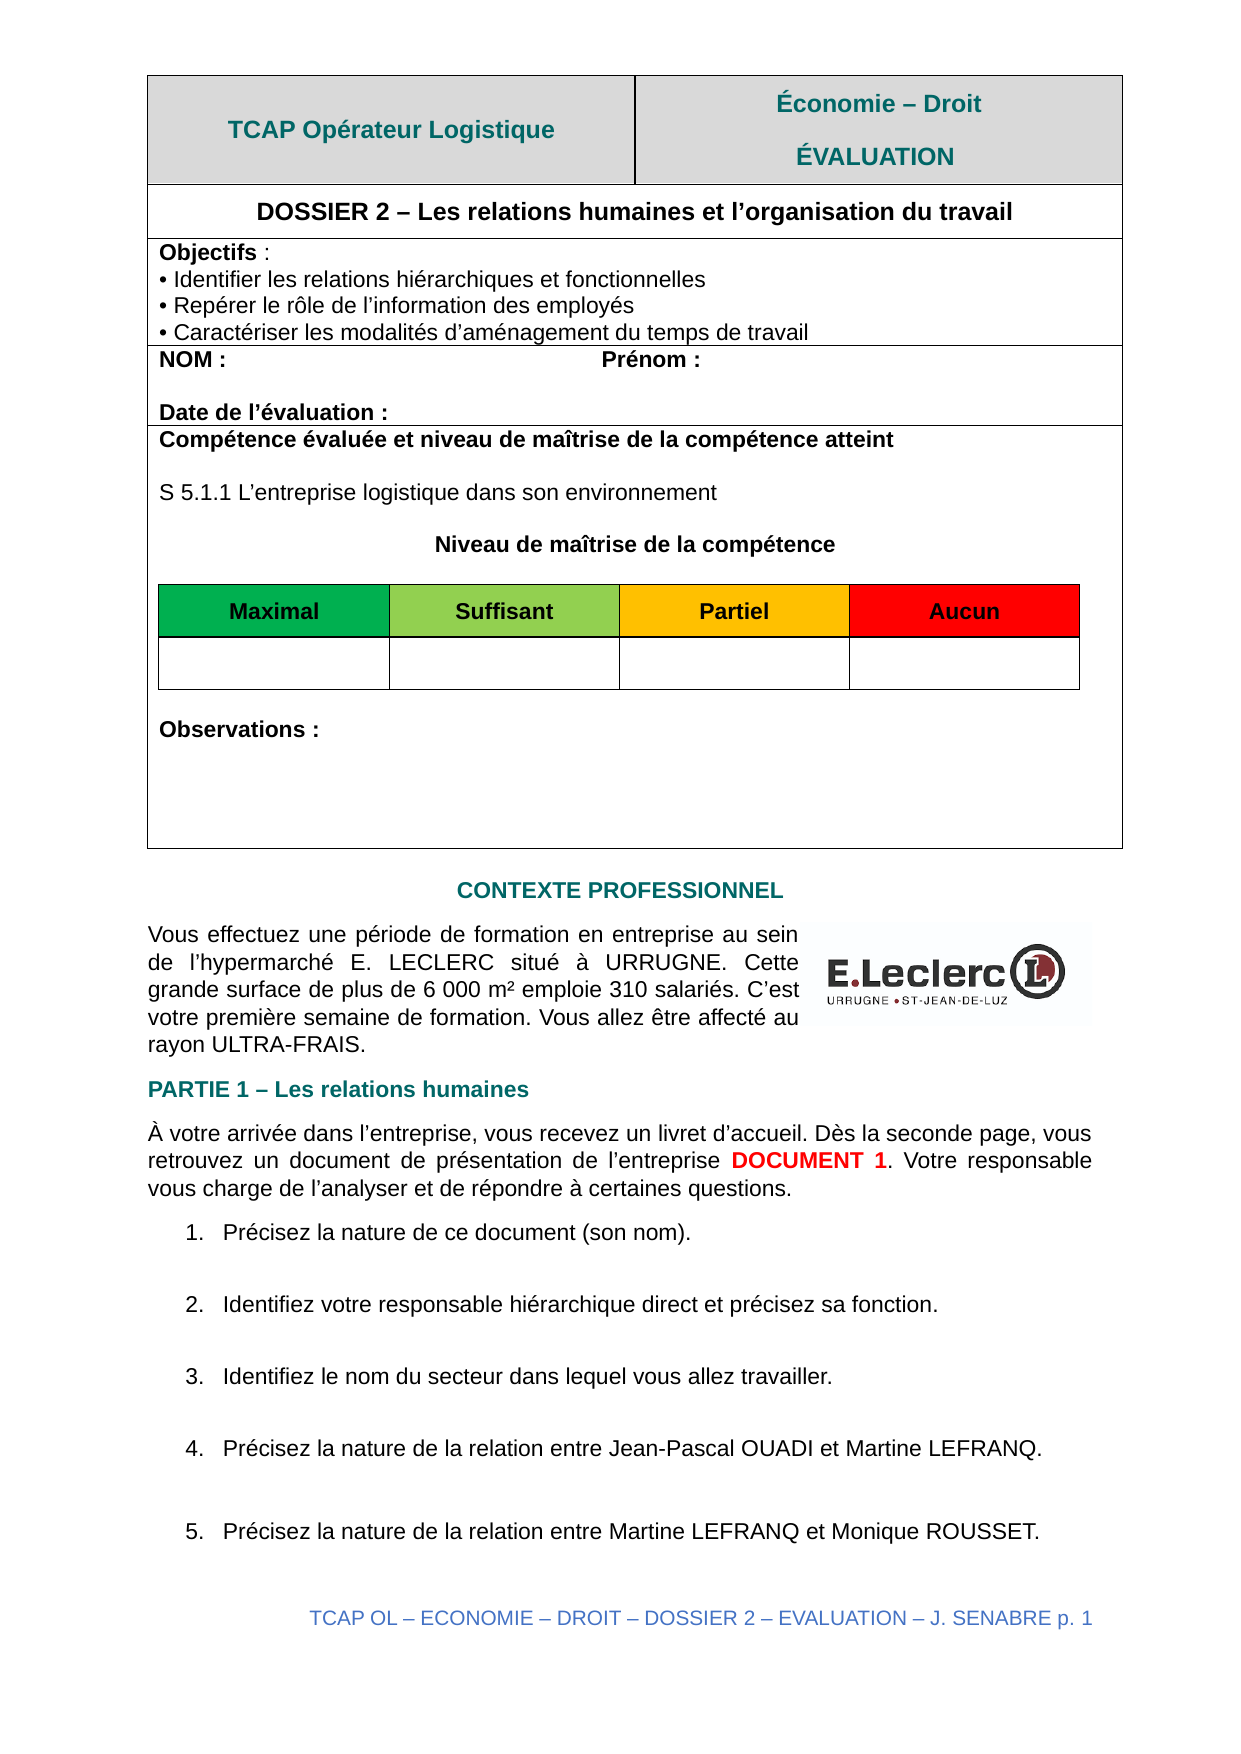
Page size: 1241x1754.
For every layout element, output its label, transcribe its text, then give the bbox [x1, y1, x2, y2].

table_cell NOM : Prénom : Date de l’évaluation : [148, 346, 1122, 425]
table_cell DOSSIER 2 – Les relations humaines et l’organisation du travail [148, 185, 1122, 238]
table_header Maximal [159, 585, 389, 636]
table_header Partiel [620, 585, 849, 636]
list Précisez la nature de la relation entre Jean-Pascal OUADI et Martine LEFRANQ. [185, 1435, 1092, 1461]
list Identifiez le nom du secteur dans lequel vous allez travailler. [185, 1363, 1092, 1389]
table_cell [620, 638, 849, 689]
text PARTIE 1 – Les relations humaines [148, 1076, 1092, 1102]
table_cell Objectifs : • Identifier les relations hiérarchiques et fonctionnelles • Repérer le rôle de l’information des employés • Caractériser les modalités d’aménagement du temps de travail [148, 239, 1122, 345]
table_header TCAP Opérateur Logistique [148, 76, 634, 183]
text Vous effectuez une période de formation en entreprise au sein de l’hypermarché E. LECLERC situé à URRUGNE. Cette grande surface de plus de 6 000 m² emploie 310 salariés. C’est votre première semaine de formation. Vous allez être affecté au rayon ULTRA-FRAIS. [148, 921, 1092, 1058]
table_cell [850, 638, 1079, 689]
table_cell [159, 638, 389, 689]
table_header Aucun [850, 585, 1079, 636]
list Précisez la nature de ce document (son nom). [185, 1219, 1092, 1246]
text CONTEXTE PROFESSIONNEL [148, 877, 1092, 903]
table_cell [390, 638, 619, 689]
text À votre arrivée dans l’entreprise, vous recevez un livret d’accueil. Dès la seconde page, vous retrouvez un document de présentation de l’entreprise DOCUMENT 1. Votre responsable vous charge de l’analyser et de répondre à certaines questions. [148, 1120, 1092, 1201]
table_cell Compétence évaluée et niveau de maîtrise de la compétence atteint S 5.1.1 L’entreprise logistique dans son environnement Niveau de maîtrise de la compétence Observations : [148, 426, 1122, 848]
list Précisez la nature de la relation entre Martine LEFRANQ et Monique ROUSSET. [185, 1518, 1092, 1544]
table_header Économie – Droit ÉVALUATION [636, 76, 1122, 183]
list Identifiez votre responsable hiérarchique direct et précisez sa fonction. [185, 1291, 1092, 1318]
table_header Suffisant [390, 585, 619, 636]
